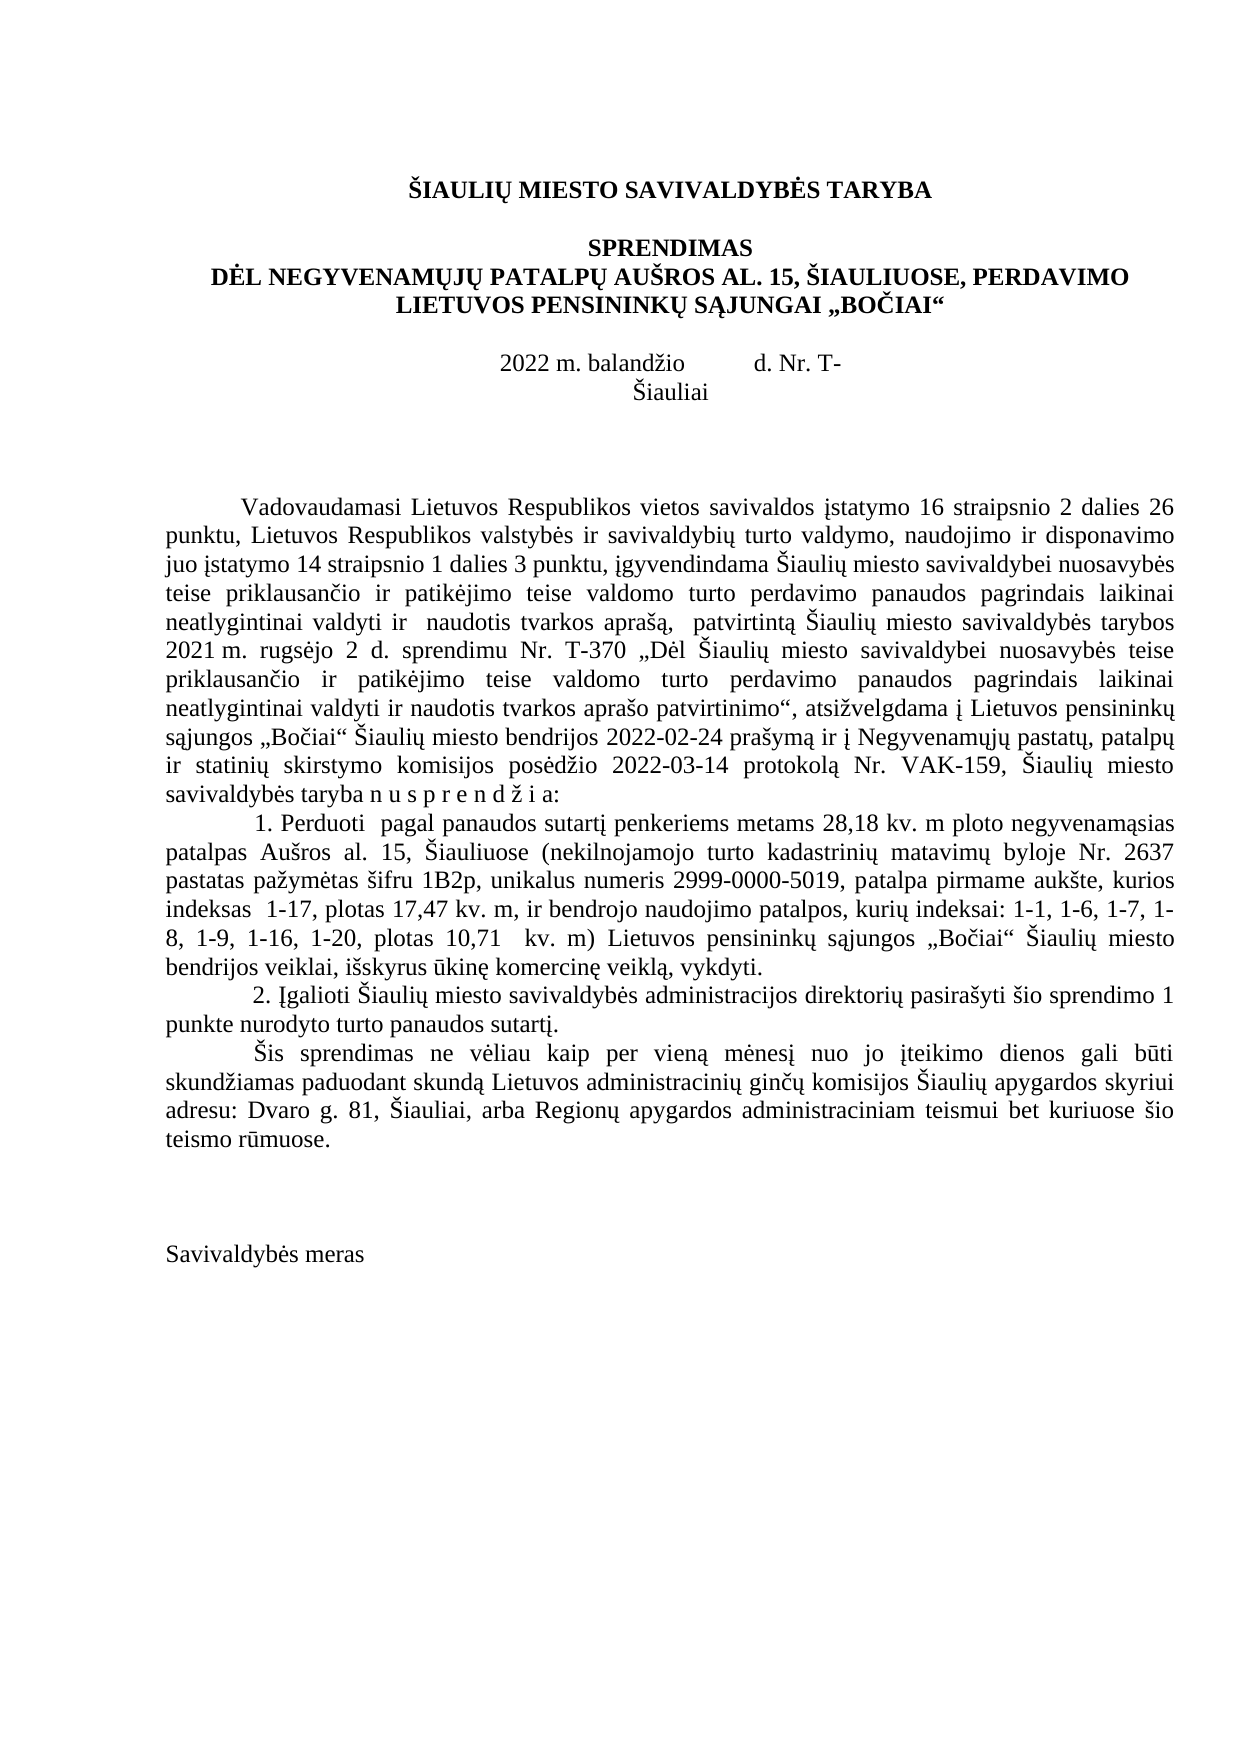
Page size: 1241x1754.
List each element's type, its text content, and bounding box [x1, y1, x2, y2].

text Šiauliai [165, 377, 1175, 406]
text Savivaldybės meras [165, 1239, 1175, 1268]
text 1. Perduoti pagal panaudos sutartį penkeriems metams 28,18 kv. m ploto negyvenamąsias patalpas Aušros al. 15, Šiauliuose (nekilnojamojo turto kadastrinių matavimų byloje Nr. 2637 pastatas pažymėtas šifru 1B2p, unikalus numeris 2999-0000-5019, patalpa pirmame aukšte, kurios indeksas 1-17, plotas 17,47 kv. m, ir bendrojo naudojimo patalpos, kurių indeksai: 1-1, 1-6, 1-7, 1-8, 1-9, 1-16, 1-20, plotas 10,71 kv. m) Lietuvos pensininkų sąjungos „Bočiai“ Šiaulių miesto bendrijos veiklai, išskyrus ūkinę komercinę veiklą, vykdyti. [165, 808, 1175, 981]
text DĖL NEGYVENAMŲJŲ PATALPŲ AUŠROS AL. 15, ŠIAULIUOSE, PERDAVIMO LIETUVOS PENSININKŲ SĄJUNGAI „BOČIAI“ [165, 262, 1175, 319]
text Vadovaudamasi Lietuvos Respublikos vietos savivaldos įstatymo 16 straipsnio 2 dalies 26 punktu, Lietuvos Respublikos valstybės ir savivaldybių turto valdymo, naudojimo ir disponavimo juo įstatymo 14 straipsnio 1 dalies 3 punktu, įgyvendindama Šiaulių miesto savivaldybei nuosavybės teise priklausančio ir patikėjimo teise valdomo turto perdavimo panaudos pagrindais laikinai neatlygintinai valdyti ir naudotis tvarkos aprašą, patvirtintą Šiaulių miesto savivaldybės tarybos 2021 m. rugsėjo 2 d. sprendimu Nr. T-370 „Dėl Šiaulių miesto savivaldybei nuosavybės teise priklausančio ir patikėjimo teise valdomo turto perdavimo panaudos pagrindais laikinai neatlygintinai valdyti ir naudotis tvarkos aprašo patvirtinimo“, atsižvelgdama į Lietuvos pensininkų sąjungos „Bočiai“ Šiaulių miesto bendrijos 2022-02-24 prašymą ir į Negyvenamųjų pastatų, patalpų ir statinių skirstymo komisijos posėdžio 2022-03-14 protokolą Nr. VAK-159, Šiaulių miesto savivaldybės taryba n u s p r e n d ž i a: [165, 492, 1175, 808]
text Šis sprendimas ne vėliau kaip per vieną mėnesį nuo jo įteikimo dienos gali būti skundžiamas paduodant skundą Lietuvos administracinių ginčų komisijos Šiaulių apygardos skyriui adresu: Dvaro g. 81, Šiauliai, arba Regionų apygardos administraciniam teismui bet kuriuose šio teismo rūmuose. [165, 1038, 1175, 1153]
text SPRENDIMAS [165, 233, 1175, 262]
text 2. Įgalioti Šiaulių miesto savivaldybės administracijos direktorių pasirašyti šio sprendimo 1 punkte nurodyto turto panaudos sutartį. [165, 981, 1175, 1038]
text ŠIAULIŲ MIESTO SAVIVALDYBĖS TARYBA [165, 176, 1175, 204]
text 2022 m. balandžio d. Nr. T- [165, 348, 1175, 377]
